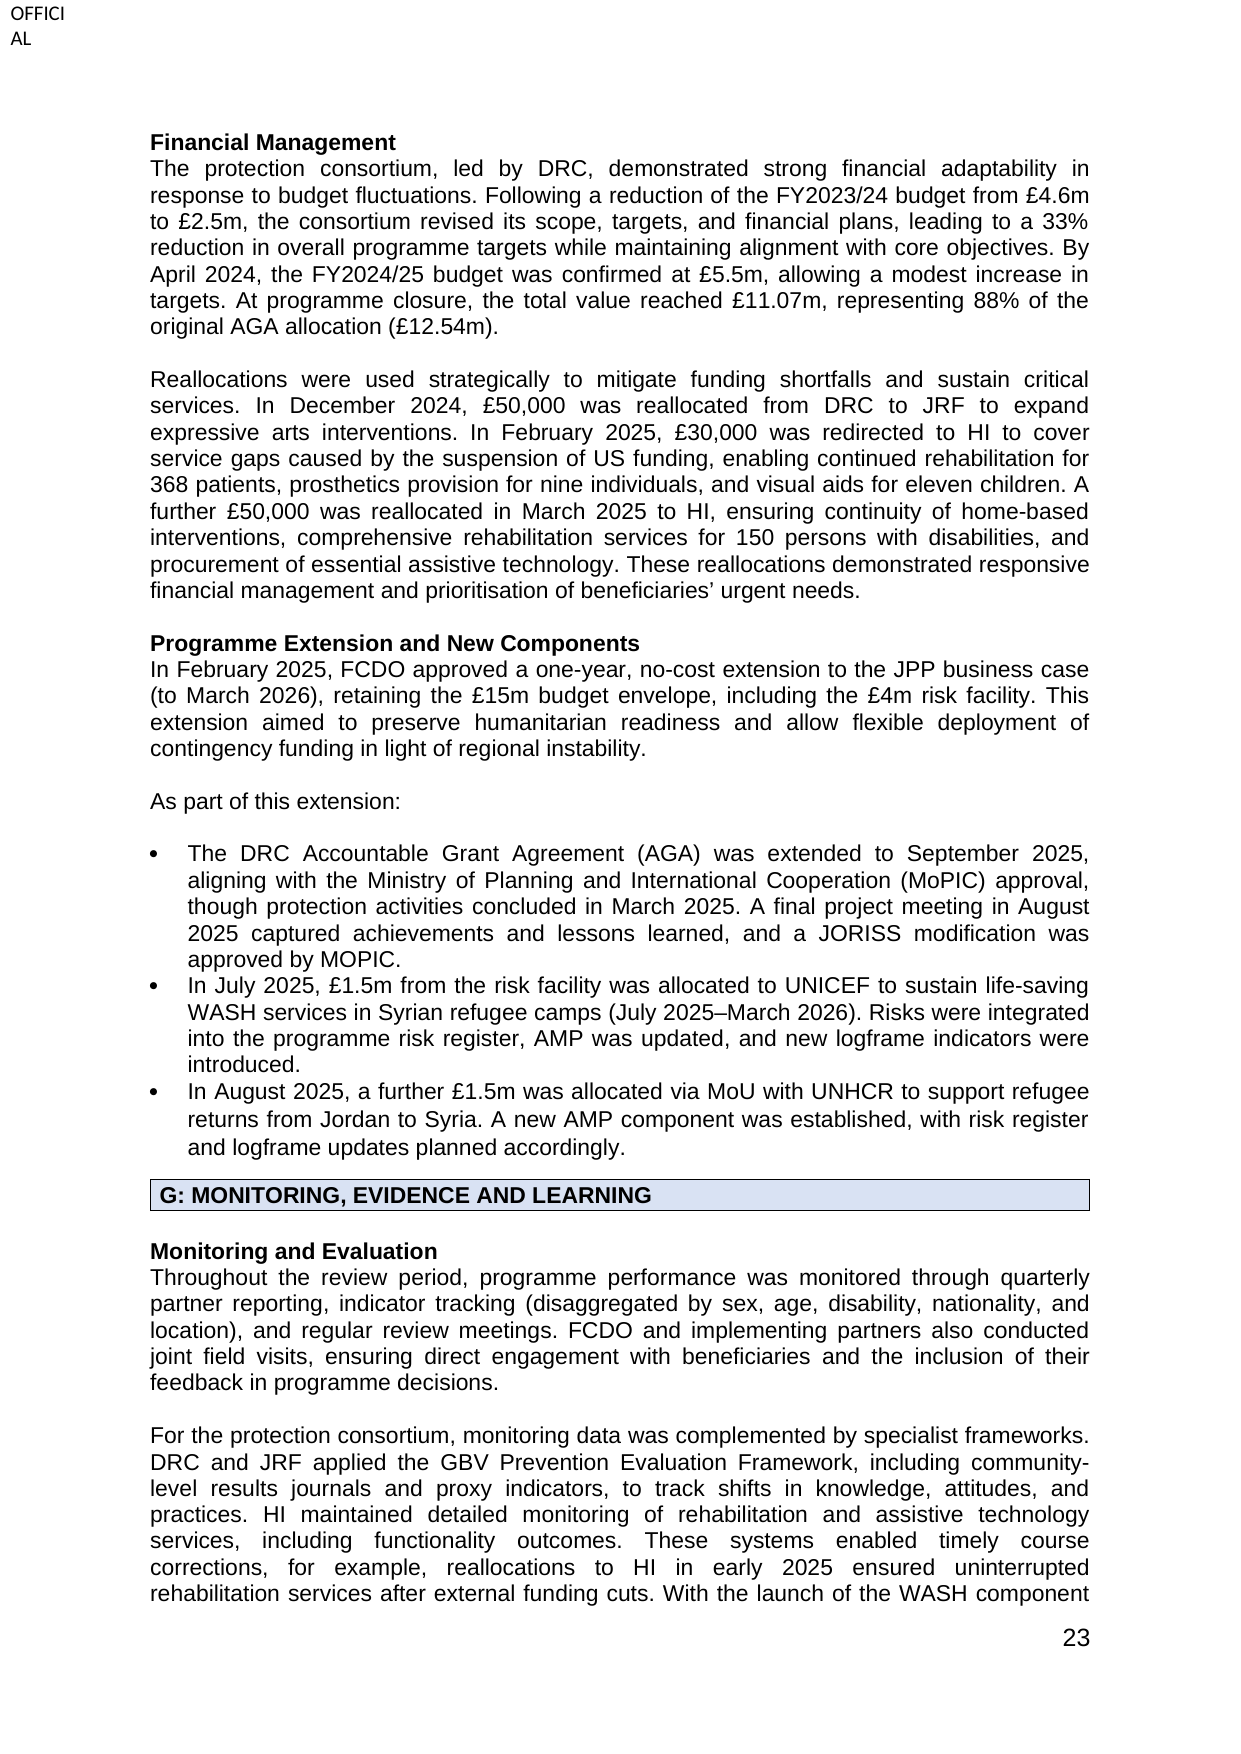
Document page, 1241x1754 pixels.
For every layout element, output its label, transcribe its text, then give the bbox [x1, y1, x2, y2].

list In August 2025, a further £1.5m was allocated via MoU with UNHCR to support refugee returns from Jordan to Syria. A new AMP component was established, with risk register and logframe updates planned accordingly. [150, 1078, 1090, 1160]
list In July 2025, £1.5m from the risk facility was allocated to UNICEF to sustain life-saving WASH services in Syrian refugee camps (July 2025–March 2026). Risks were integrated into the programme risk register, AMP was updated, and new logframe indicators were introduced. [150, 972, 1090, 1078]
text In February 2025, FCDO approved a one-year, no-cost extension to the JPP business case (to March 2026), retaining the £15m budget envelope, including the £4m risk facility. This extension aimed to preserve humanitarian readiness and allow flexible deployment of contingency funding in light of regional instability. [150, 656, 1090, 761]
text The protection consortium, led by DRC, demonstrated strong financial adaptability in response to budget fluctuations. Following a reduction of the FY2023/24 budget from £4.6m to £2.5m, the consortium revised its scope, targets, and financial plans, leading to a 33% reduction in overall programme targets while maintaining alignment with core objectives. By April 2024, the FY2024/25 budget was confirmed at £5.5m, allowing a modest increase in targets. At programme closure, the total value reached £11.07m, representing 88% of the original AGA allocation (£12.54m). [150, 155, 1090, 340]
text G: MONITORING, EVIDENCE AND LEARNING [151, 1180, 1089, 1210]
text Reallocations were used strategically to mitigate funding shortfalls and sustain critical services. In December 2024, £50,000 was reallocated from DRC to JRF to expand expressive arts interventions. In February 2025, £30,000 was redirected to HI to cover service gaps caused by the suspension of US funding, enabling continued rehabilitation for 368 patients, prosthetics provision for nine individuals, and visual aids for eleven children. A further £50,000 was reallocated in March 2025 to HI, ensuring continuity of home-based interventions, comprehensive rehabilitation services for 150 persons with disabilities, and procurement of essential assistive technology. These reallocations demonstrated responsive financial management and prioritisation of beneficiaries’ urgent needs. [150, 366, 1090, 603]
text Financial Management [150, 129, 1090, 155]
text Programme Extension and New Components [150, 629, 1090, 656]
text Throughout the review period, programme performance was monitored through quarterly partner reporting, indicator tracking (disaggregated by sex, age, disability, nationality, and location), and regular review meetings. FCDO and implementing partners also conducted joint field visits, ensuring direct engagement with beneficiaries and the inclusion of their feedback in programme decisions. [150, 1264, 1090, 1396]
list The DRC Accountable Grant Agreement (AGA) was extended to September 2025, aligning with the Ministry of Planning and International Cooperation (MoPIC) approval, though protection activities concluded in March 2025. A final project meeting in August 2025 captured achievements and lessons learned, and a JORISS modification was approved by MOPIC. [150, 840, 1090, 972]
text Monitoring and Evaluation [150, 1238, 1090, 1264]
text As part of this extension: [150, 788, 1090, 814]
text For the protection consortium, monitoring data was complemented by specialist frameworks. DRC and JRF applied the GBV Prevention Evaluation Framework, including community-level results journals and proxy indicators, to track shifts in knowledge, attitudes, and practices. HI maintained detailed monitoring of rehabilitation and assistive technology services, including functionality outcomes. These systems enabled timely course corrections, for example, reallocations to HI in early 2025 ensured uninterrupted rehabilitation services after external funding cuts. With the launch of the WASH component [150, 1422, 1090, 1607]
